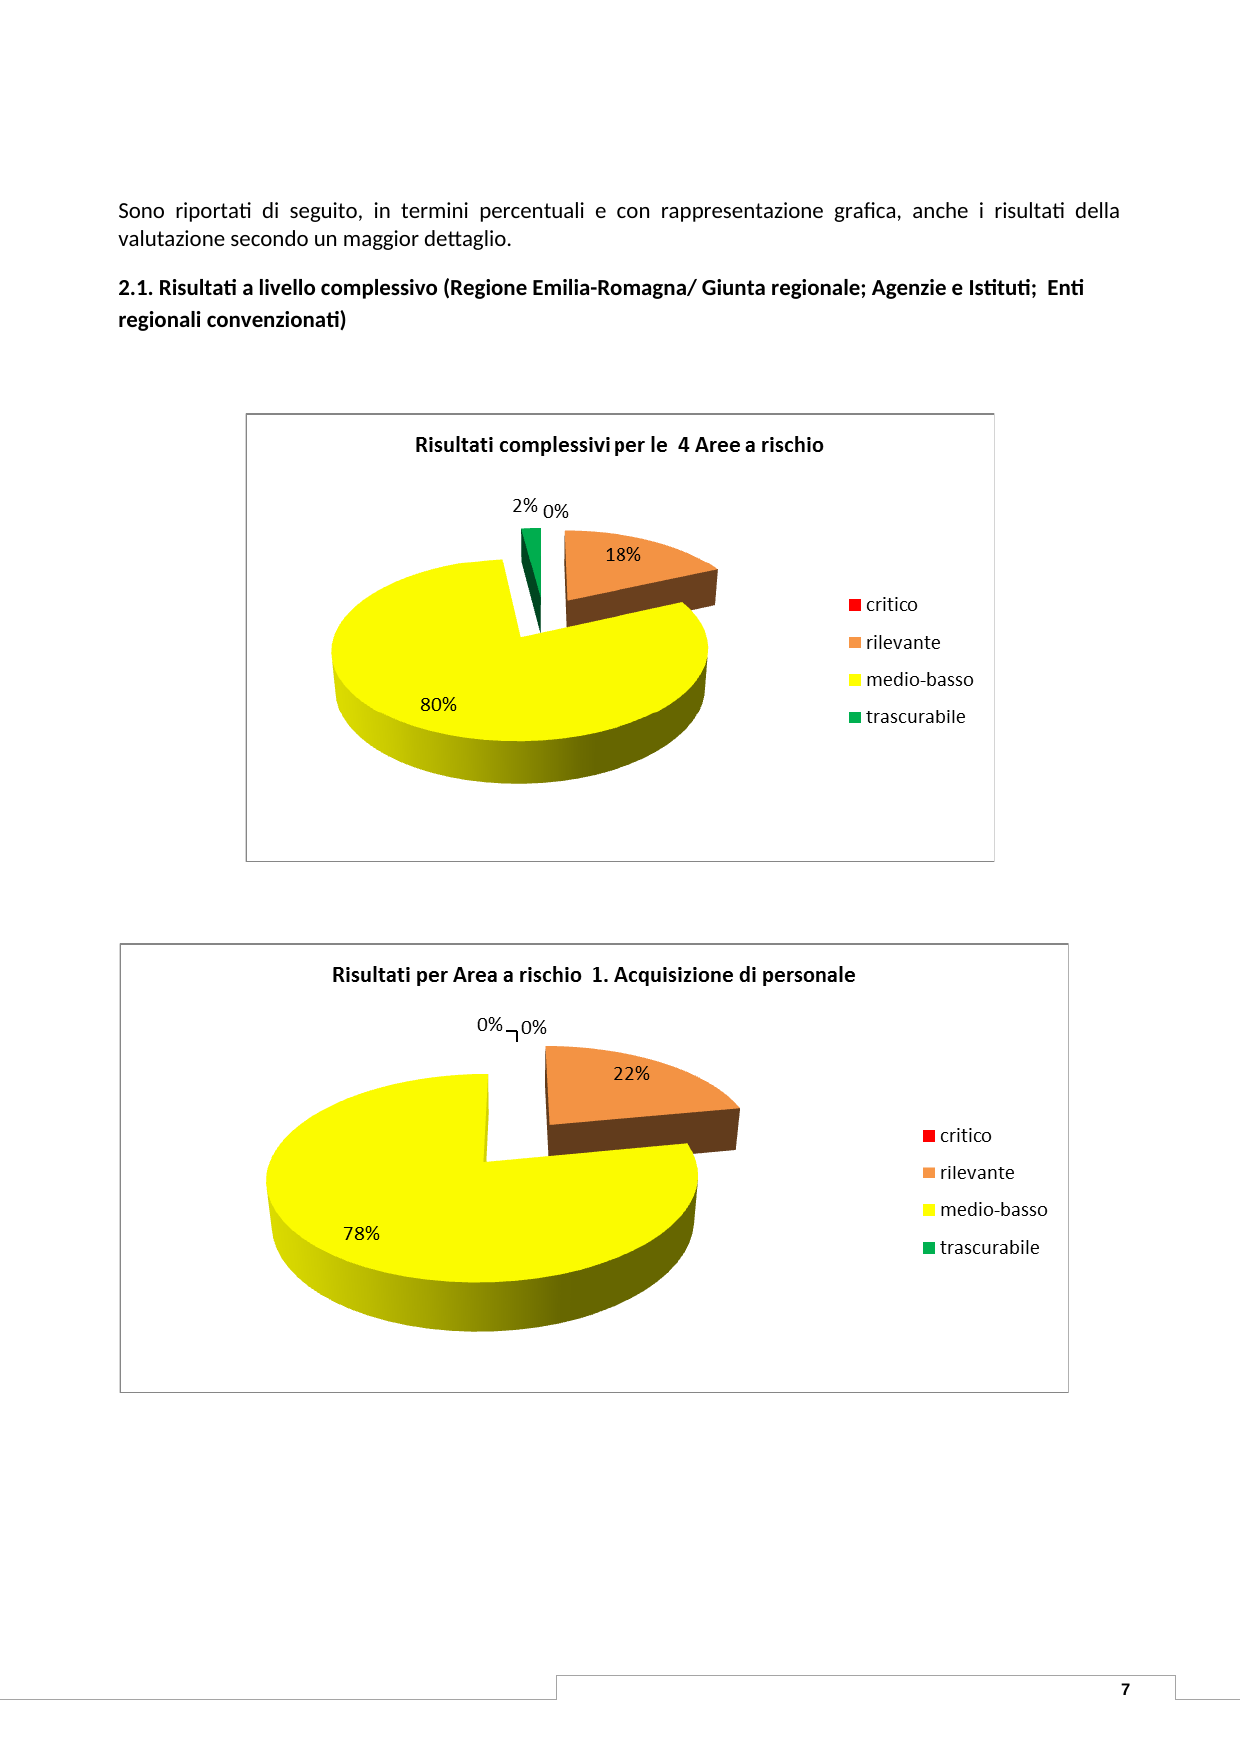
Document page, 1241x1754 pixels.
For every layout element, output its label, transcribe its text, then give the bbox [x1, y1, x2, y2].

text Sono riportati di seguito, in termini percentuali e con rappresentazione grafica, anche i risultati della valutazione secondo un maggior dettaglio. [118, 196, 1122, 252]
text 2.1. Risultati a livello complessivo (Regione Emilia-Romagna/ Giunta regionale; Agenzie e Istituti; Enti regionali convenzionati) [118, 273, 1122, 333]
